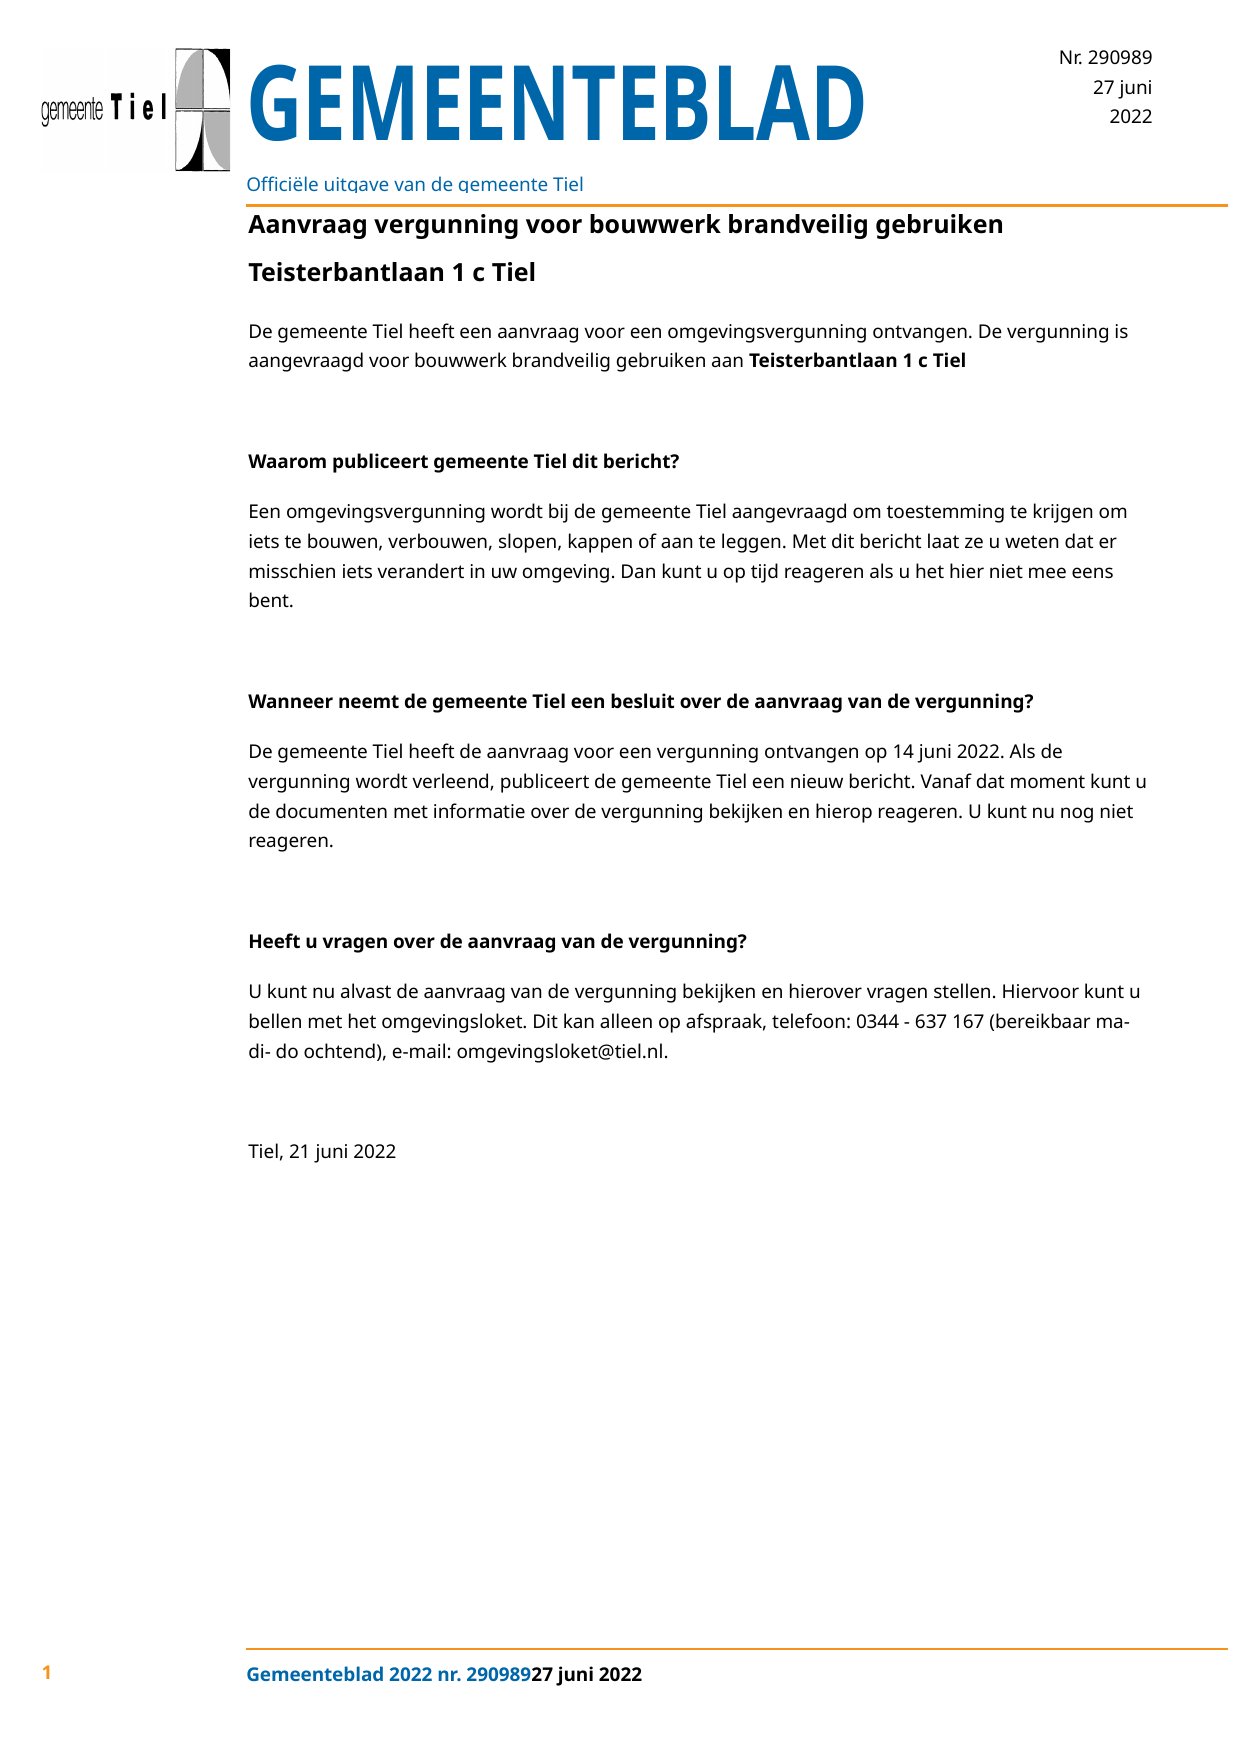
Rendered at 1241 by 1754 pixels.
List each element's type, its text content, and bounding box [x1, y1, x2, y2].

text Waarom publiceert gemeente Tiel dit bericht? [248, 448, 1152, 474]
text U kunt nu alvast de aanvraag van de vergunning bekijken en hierover vragen stellen. Hiervoor kunt u bellen met het omgevingsloket. Dit kan alleen op afspraak, telefoon: 0344 - 637 167 (bereikbaar ma-di- do ochtend), e-mail: omgevingsloket@tiel.nl. [248, 979, 1152, 1064]
picture [41, 47, 231, 172]
text De gemeente Tiel heeft een aanvraag voor een omgevingsvergunning ontvangen. De vergunning is aangevraagd voor bouwwerk brandveilig gebruiken aan Teisterbantlaan 1 c Tiel [248, 318, 1152, 373]
text Heeft u vragen over de aanvraag van de vergunning? [248, 928, 1152, 954]
text Een omgevingsvergunning wordt bij de gemeente Tiel aangevraagd om toestemming te krijgen om iets te bouwen, verbouwen, slopen, kappen of aan te leggen. Met dit bericht laat ze u weten dat er misschien iets verandert in uw omgeving. Dan kunt u op tijd reageren als u het hier niet mee eens bent. [248, 499, 1152, 613]
text Wanneer neemt de gemeente Tiel een besluit over de aanvraag van de vergunning? [248, 688, 1152, 714]
text Aanvraag vergunning voor bouwwerk brandveilig gebruiken Teisterbantlaan 1 c Tiel [248, 207, 1152, 288]
text De gemeente Tiel heeft de aanvraag voor een vergunning ontvangen op 14 juni 2022. Als de vergunning wordt verleend, publiceert de gemeente Tiel een nieuw bericht. Vanaf dat moment kunt u de documenten met informatie over de vergunning bekijken en hierop reageren. U kunt nu nog niet reageren. [248, 739, 1152, 853]
text Tiel, 21 juni 2022 [248, 1139, 1152, 1164]
